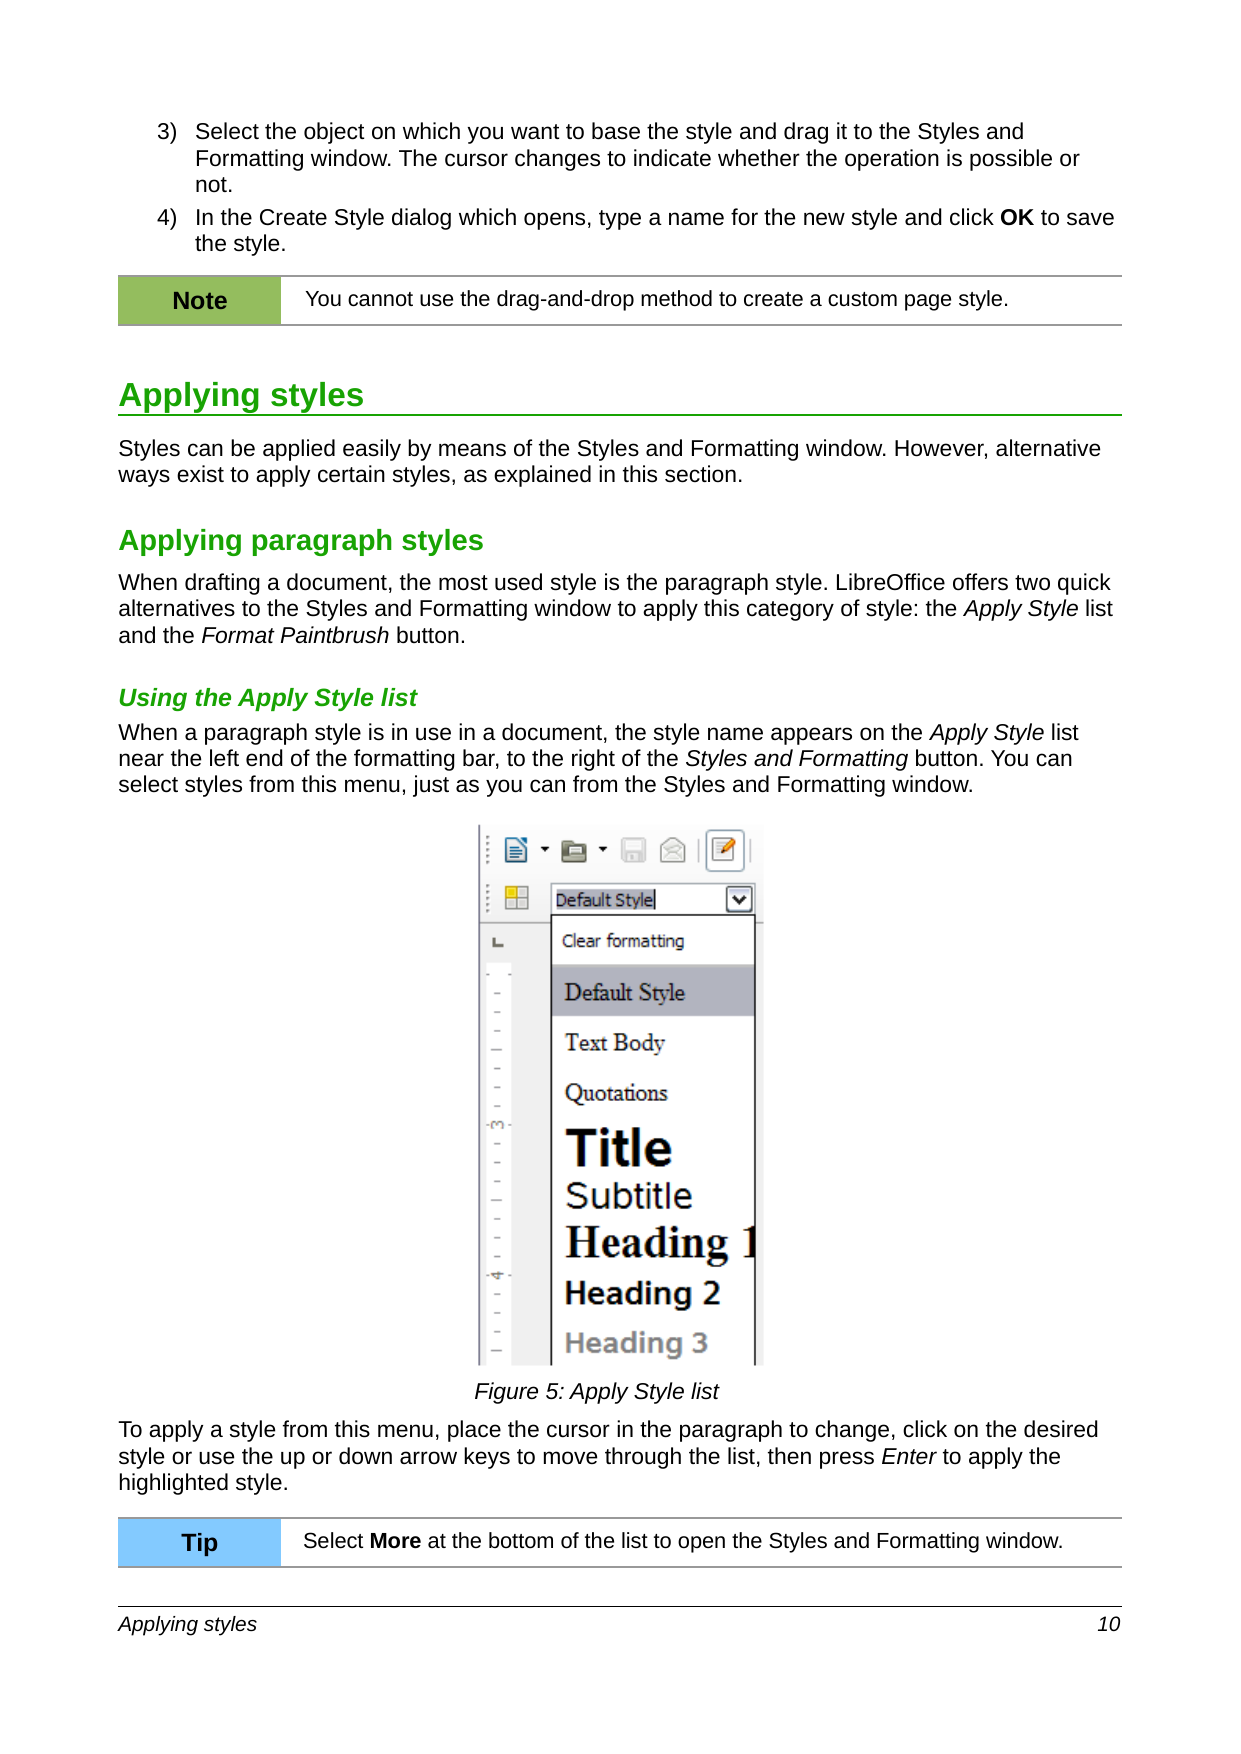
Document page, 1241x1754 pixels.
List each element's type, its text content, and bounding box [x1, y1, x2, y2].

picture [474, 822, 767, 1372]
table_header Select More at the bottom of the list to open the Styles and Formatting window. [281, 1519, 1122, 1566]
subtitle Applying styles [118, 375, 1122, 414]
text When drafting a document, the most used style is the paragraph style. LibreOffice offers two quick alternatives to the Styles and Formatting window to apply this category of style: the Apply Style list and the Format Paintbrush button. [118, 569, 1122, 648]
list In the Create Style dialog which opens, type a name for the new style and click OK to save the style. [177, 203, 1122, 256]
text Figure 5: Apply Style list [474, 1378, 766, 1404]
table_header You cannot use the drag-and-drop method to create a custom page style. [281, 277, 1122, 324]
list Select the object on which you want to base the style and drag it to the Styles and Formatting window. The cursor changes to indicate whether the operation is possible or not. [177, 118, 1122, 197]
table_header Tip [118, 1519, 281, 1566]
text Styles can be applied easily by means of the Styles and Formatting window. However, alternative ways exist to apply certain styles, as explained in this section. [118, 435, 1122, 487]
subtitle Using the Apply Style list [118, 683, 1122, 712]
subtitle Applying paragraph styles [118, 523, 1122, 556]
table_header Note [118, 277, 281, 324]
text To apply a style from this menu, place the cursor in the paragraph to change, click on the desired style or use the up or down arrow keys to move through the list, then press Enter to apply the highlighted style. [118, 1416, 1122, 1496]
text When a paragraph style is in use in a document, the style name appears on the Apply Style list near the left end of the formatting bar, to the right of the Styles and Formatting button. You can select styles from this menu, just as you can from the Styles and Formatting window. [118, 719, 1122, 798]
